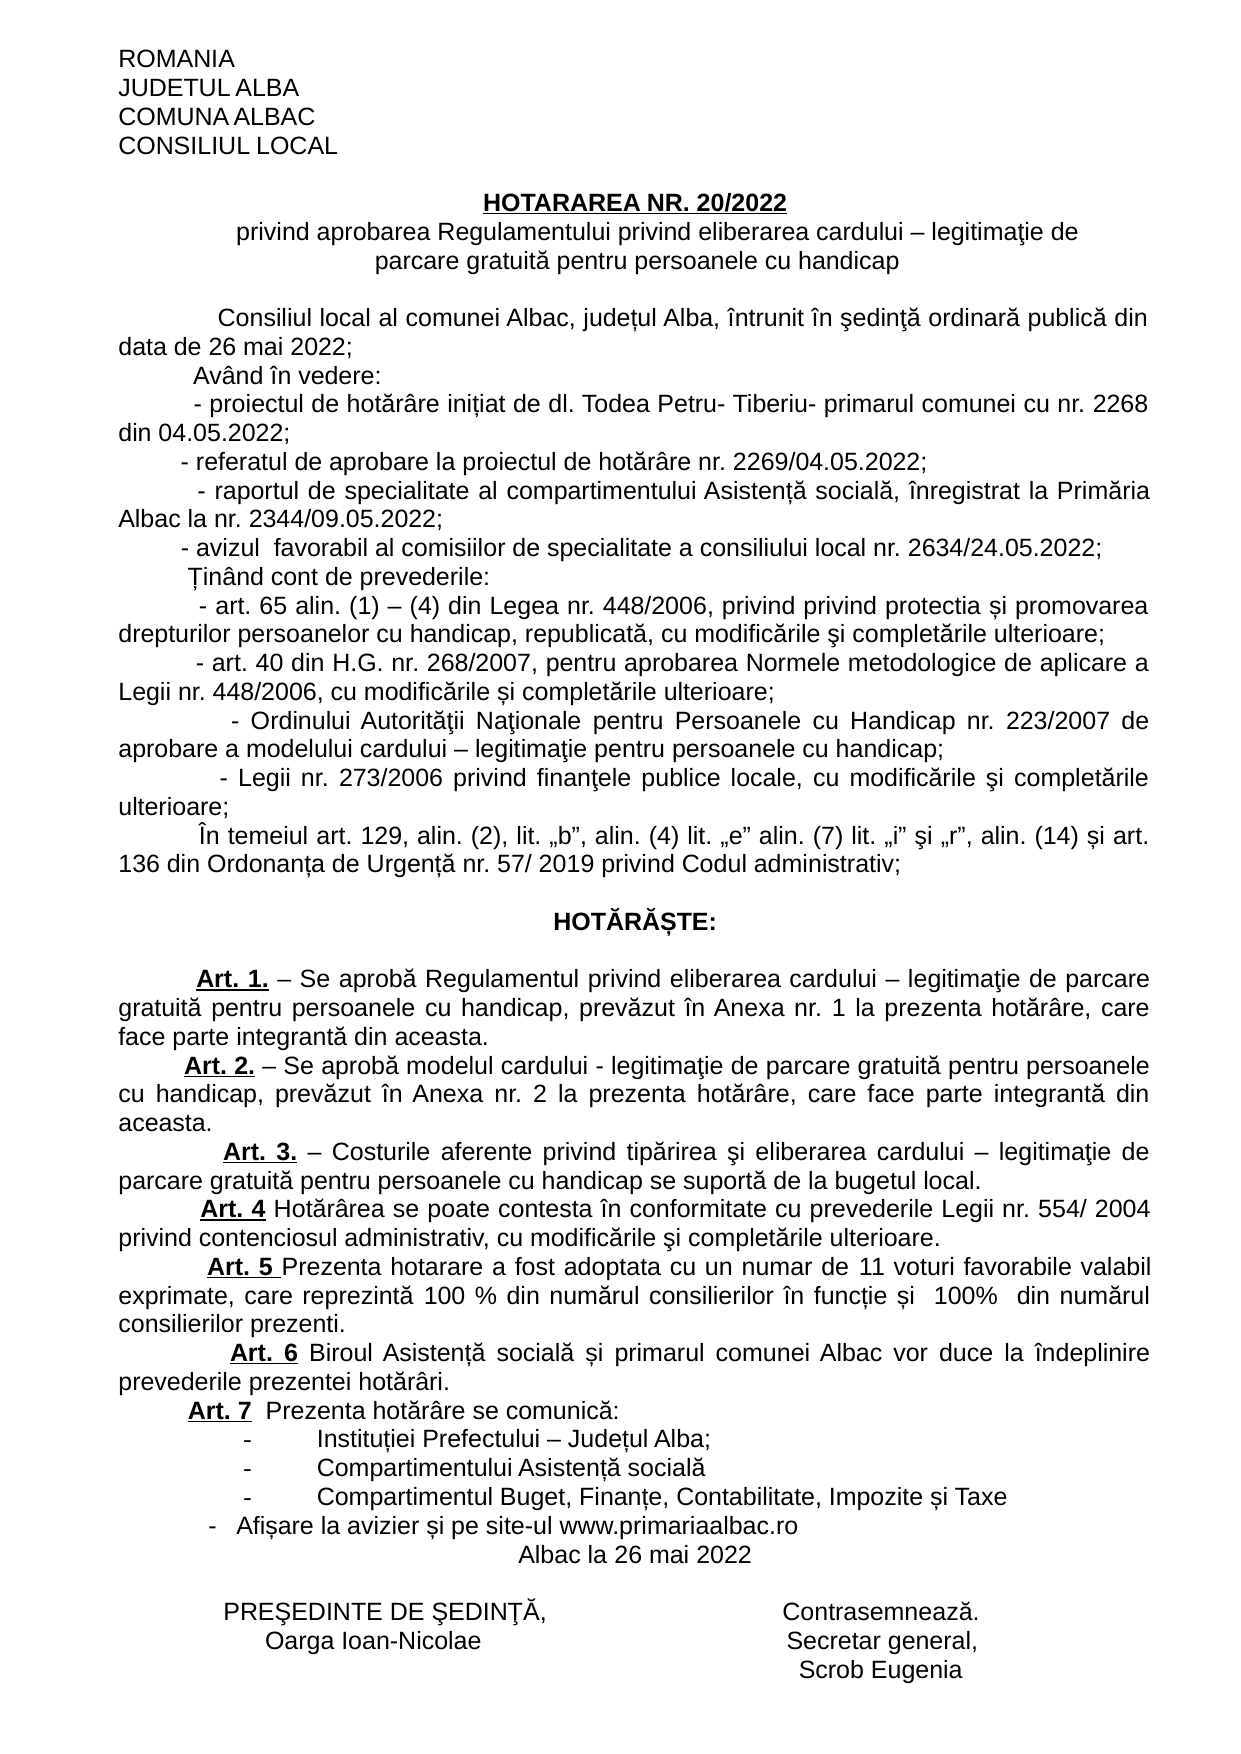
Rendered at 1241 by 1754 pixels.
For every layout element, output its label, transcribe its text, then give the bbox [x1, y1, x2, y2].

text ROMANIA [118, 44, 1152, 73]
text - referatul de aprobare la proiectul de hotărâre nr. 2269/04.05.2022; [118, 447, 1152, 476]
text - Legii nr. 273/2006 privind finanţele publice locale, cu modificările şi completările ulterioare; [118, 763, 1152, 821]
text PREŞEDINTE DE ŞEDINŢĂ, Contrasemnează. [140, 1597, 1152, 1626]
list Compartimentul Buget, Finanțe, Contabilitate, Impozite și Taxe [243, 1482, 1152, 1511]
text CONSILIUL LOCAL [118, 131, 1152, 159]
text - proiectul de hotărâre inițiat de dl. Todea Petru- Tiberiu- primarul comunei cu nr. 2268 din 04.05.2022; [118, 389, 1152, 447]
text Scrob Eugenia [140, 1655, 1152, 1683]
text - avizul favorabil al comisiilor de specialitate a consiliului local nr. 2634/24.05.2022; [181, 533, 1152, 562]
text - raportul de specialitate al compartimentului Asistență socială, înregistrat la Primăria Albac la nr. 2344/09.05.2022; [118, 476, 1152, 533]
text - art. 40 din H.G. nr. 268/2007, pentru aprobarea Normele metodologice de aplicare a Legii nr. 448/2006, cu modificările și completările ulterioare; [118, 648, 1152, 706]
text privind aprobarea Regulamentului privind eliberarea cardului – legitimaţie de [118, 217, 1152, 246]
text Art. 5 Prezenta hotarare a fost adoptata cu un numar de 11 voturi favorabile valabil exprimate, care reprezintă 100 % din numărul consilierilor în funcție și 100% din numărul consilierilor prezenti. [118, 1252, 1152, 1338]
text HOTĂRĂȘTE: [118, 907, 1152, 936]
text - Afișare la avizier și pe site-ul www.primariaalbac.ro [118, 1511, 1152, 1540]
text JUDETUL ALBA [118, 73, 1152, 102]
text În temeiul art. 129, alin. (2), lit. „b”, alin. (4) lit. „e” alin. (7) lit. „i” şi „r”, alin. (14) și art. 136 din Ordonanța de Urgență nr. 57/ 2019 privind Codul administrativ; [118, 821, 1152, 878]
text COMUNA ALBAC [118, 102, 1152, 131]
text Art. 1. – Se aprobă Regulamentul privind eliberarea cardului – legitimaţie de parcare gratuită pentru persoanele cu handicap, prevăzut în Anexa nr. 1 la prezenta hotărâre, care face parte integrantă din aceasta. [118, 964, 1152, 1051]
text Art. 6 Biroul Asistență socială și primarul comunei Albac vor duce la îndeplinire prevederile prezentei hotărâri. [118, 1338, 1152, 1396]
text Art. 7 Prezenta hotărâre se comunică: [118, 1396, 1152, 1424]
list Instituției Prefectului – Județul Alba; [243, 1424, 1152, 1453]
list Compartimentului Asistență socială [243, 1453, 1152, 1482]
text Albac la 26 mai 2022 [118, 1540, 1152, 1568]
text Art. 2. – Se aprobă modelul cardului - legitimaţie de parcare gratuită pentru persoanele cu handicap, prevăzut în Anexa nr. 2 la prezenta hotărâre, care face parte integrantă din aceasta. [118, 1051, 1152, 1137]
text HOTARAREA NR. 20/2022 [118, 188, 1152, 217]
text Art. 4 Hotărârea se poate contesta în conformitate cu prevederile Legii nr. 554/ 2004 privind contenciosul administrativ, cu modificările şi completările ulterioare. [118, 1194, 1152, 1252]
text Ținând cont de prevederile: [118, 562, 1152, 591]
text Consiliul local al comunei Albac, județul Alba, întrunit în şedinţă ordinară publică din data de 26 mai 2022; [118, 303, 1152, 361]
text Art. 3. – Costurile aferente privind tipărirea şi eliberarea cardului – legitimaţie de parcare gratuită pentru persoanele cu handicap se suportă de la bugetul local. [118, 1137, 1152, 1194]
text Oarga Ioan-Nicolae Secretar general, [140, 1626, 1152, 1655]
text Având în vedere: [118, 361, 1152, 389]
text - Ordinului Autorităţii Naţionale pentru Persoanele cu Handicap nr. 223/2007 de aprobare a modelului cardului – legitimaţie pentru persoanele cu handicap; [118, 706, 1152, 763]
text parcare gratuită pentru persoanele cu handicap [118, 246, 1152, 274]
text - art. 65 alin. (1) – (4) din Legea nr. 448/2006, privind privind protectia și promovarea drepturilor persoanelor cu handicap, republicată, cu modificările şi completările ulterioare; [118, 591, 1152, 648]
